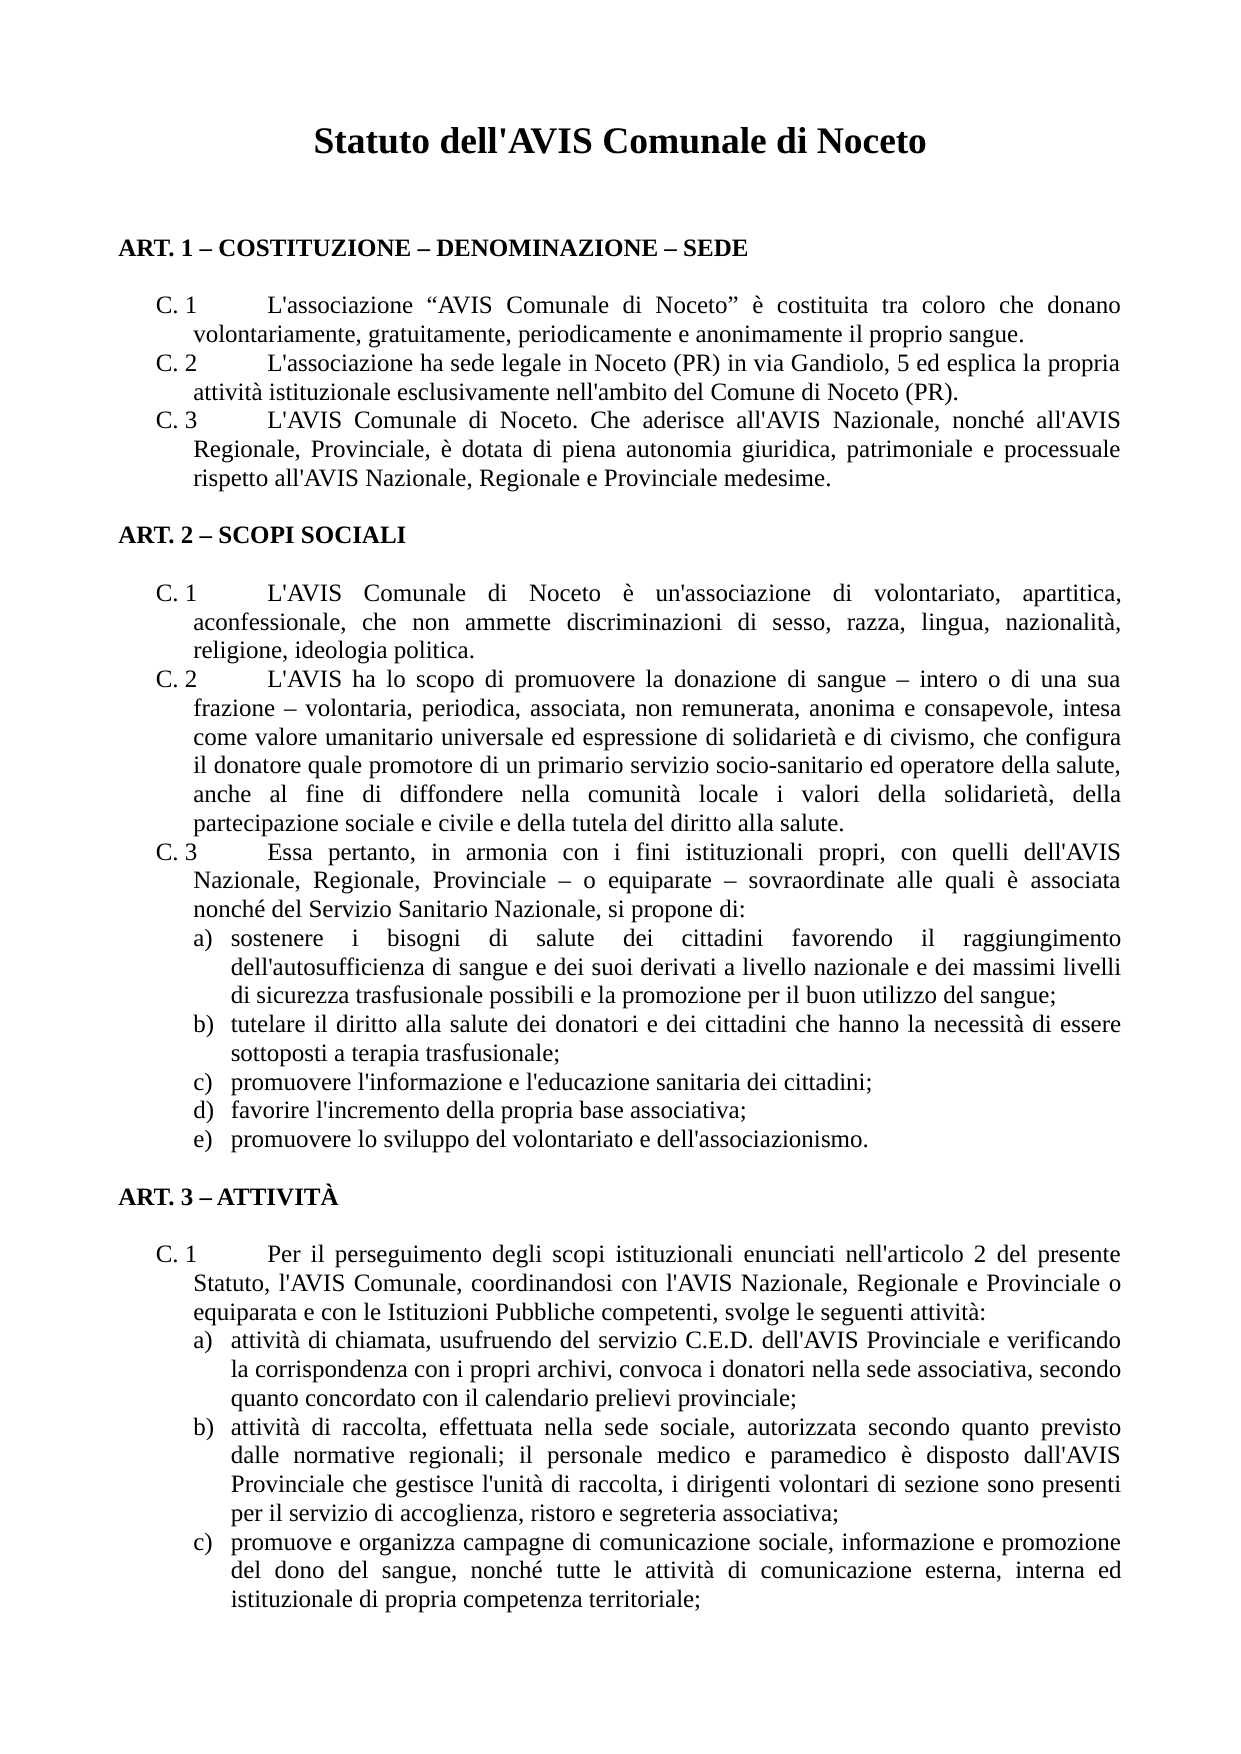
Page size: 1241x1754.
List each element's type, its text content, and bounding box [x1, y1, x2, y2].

list L'AVIS Comunale di Noceto è un'associazione di volontariato, apartitica, aconfessionale, che non ammette discriminazioni di sesso, razza, lingua, nazionalità, religione, ideologia politica. [156, 578, 1122, 664]
list attività di raccolta, effettuata nella sede sociale, autorizzata secondo quanto previsto dalle normative regionali; il personale medico e paramedico è disposto dall'AVIS Provinciale che gestisce l'unità di raccolta, i dirigenti volontari di sezione sono presenti per il servizio di accoglienza, ristoro e segreteria associativa; [193, 1412, 1122, 1527]
list L'AVIS ha lo scopo di promuovere la donazione di sangue – intero o di una sua frazione – volontaria, periodica, associata, non remunerata, anonima e consapevole, intesa come valore umanitario universale ed espressione di solidarietà e di civismo, che configura il donatore quale promotore di un primario servizio socio-sanitario ed operatore della salute, anche al fine di diffondere nella comunità locale i valori della solidarietà, della partecipazione sociale e civile e della tutela del diritto alla salute. [156, 664, 1122, 837]
list L'associazione ha sede legale in Noceto (PR) in via Gandiolo, 5 ed esplica la propria attività istituzionale esclusivamente nell'ambito del Comune di Noceto (PR). [156, 348, 1122, 406]
list favorire l'incremento della propria base associativa; [193, 1096, 1122, 1124]
text ART. 1 – COSTITUZIONE – DENOMINAZIONE – SEDE [118, 233, 1122, 262]
list Essa pertanto, in armonia con i fini istituzionali propri, con quelli dell'AVIS Nazionale, Regionale, Provinciale – o equiparate – sovraordinate alle quali è associata nonché del Servizio Sanitario Nazionale, si propone di: [156, 837, 1122, 923]
list sostenere i bisogni di salute dei cittadini favorendo il raggiungimento dell'autosufficienza di sangue e dei suoi derivati a livello nazionale e dei massimi livelli di sicurezza trasfusionale possibili e la promozione per il buon utilizzo del sangue; [193, 923, 1122, 1009]
text Statuto dell'AVIS Comunale di Noceto [118, 118, 1122, 161]
list tutelare il diritto alla salute dei donatori e dei cittadini che hanno la necessità di essere sottoposti a terapia trasfusionale; [193, 1009, 1122, 1067]
list Per il perseguimento degli scopi istituzionali enunciati nell'articolo 2 del presente Statuto, l'AVIS Comunale, coordinandosi con l'AVIS Nazionale, Regionale e Provinciale o equiparata e con le Istituzioni Pubbliche competenti, svolge le seguenti attività: [156, 1239, 1122, 1326]
list L'associazione “AVIS Comunale di Noceto” è costituita tra coloro che donano volontariamente, gratuitamente, periodicamente e anonimamente il proprio sangue. [156, 291, 1122, 348]
text ART. 3 – ATTIVITÀ [118, 1182, 1122, 1211]
list promuovere lo sviluppo del volontariato e dell'associazionismo. [193, 1124, 1122, 1153]
list promuove e organizza campagne di comunicazione sociale, informazione e promozione del dono del sangue, nonché tutte le attività di comunicazione esterna, interna ed istituzionale di propria competenza territoriale; [193, 1527, 1122, 1613]
list attività di chiamata, usufruendo del servizio C.E.D. dell'AVIS Provinciale e verificando la corrispondenza con i propri archivi, convoca i donatori nella sede associativa, secondo quanto concordato con il calendario prelievi provinciale; [193, 1326, 1122, 1412]
list promuovere l'informazione e l'educazione sanitaria dei cittadini; [193, 1067, 1122, 1096]
list L'AVIS Comunale di Noceto. Che aderisce all'AVIS Nazionale, nonché all'AVIS Regionale, Provinciale, è dotata di piena autonomia giuridica, patrimoniale e processuale rispetto all'AVIS Nazionale, Regionale e Provinciale medesime. [156, 406, 1122, 492]
text ART. 2 – SCOPI SOCIALI [118, 521, 1122, 549]
